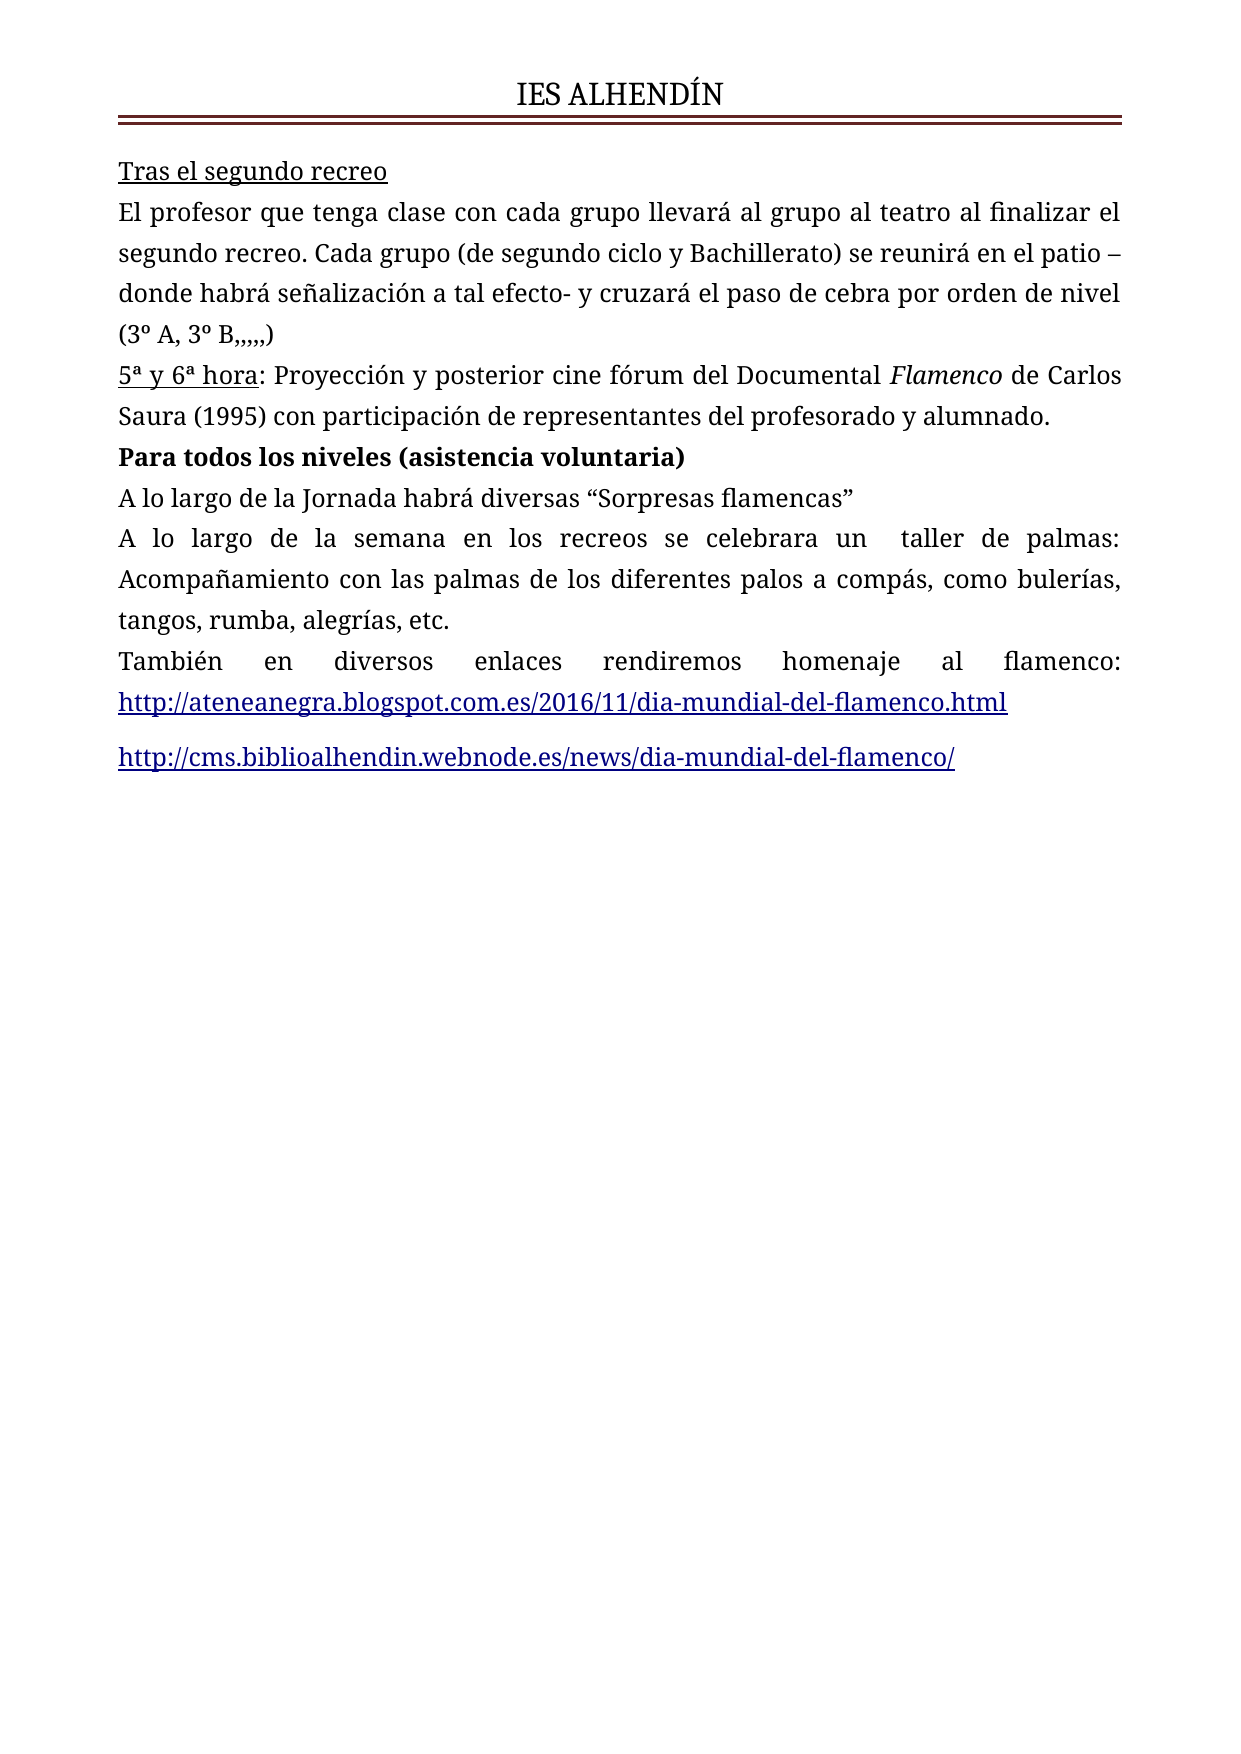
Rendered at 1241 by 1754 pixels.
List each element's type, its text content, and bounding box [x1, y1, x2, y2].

text A lo largo de la semana en los recreos se celebrara un taller de palmas: Acompañamiento con las palmas de los diferentes palos a compás, como bulerías, tangos, rumba, alegrías, etc. [118, 521, 1122, 637]
text 5ª y 6ª hora: Proyección y posterior cine fórum del Documental Flamenco de Carlos Saura (1995) con participación de representantes del profesorado y alumnado. [118, 358, 1122, 433]
text Tras el segundo recreo [118, 153, 1122, 188]
text Para todos los niveles (asistencia voluntaria) [118, 439, 1122, 473]
text También en diversos enlaces rendiremos homenaje al flamenco: http://ateneanegra.blogspot.com.es/2016/11/dia-mundial-del-flamenco.html [118, 643, 1122, 718]
text http://cms.biblioalhendin.webnode.es/news/dia-mundial-del-flamenco/ [118, 740, 1122, 774]
text A lo largo de la Jornada habrá diversas “Sorpresas flamencas” [118, 480, 1122, 514]
text El profesor que tenga clase con cada grupo llevará al grupo al teatro al finalizar el segundo recreo. Cada grupo (de segundo ciclo y Bachillerato) se reunirá en el patio –donde habrá señalización a tal efecto- y cruzará el paso de cebra por orden de nivel (3º A, 3º B,,,,,) [118, 194, 1122, 351]
